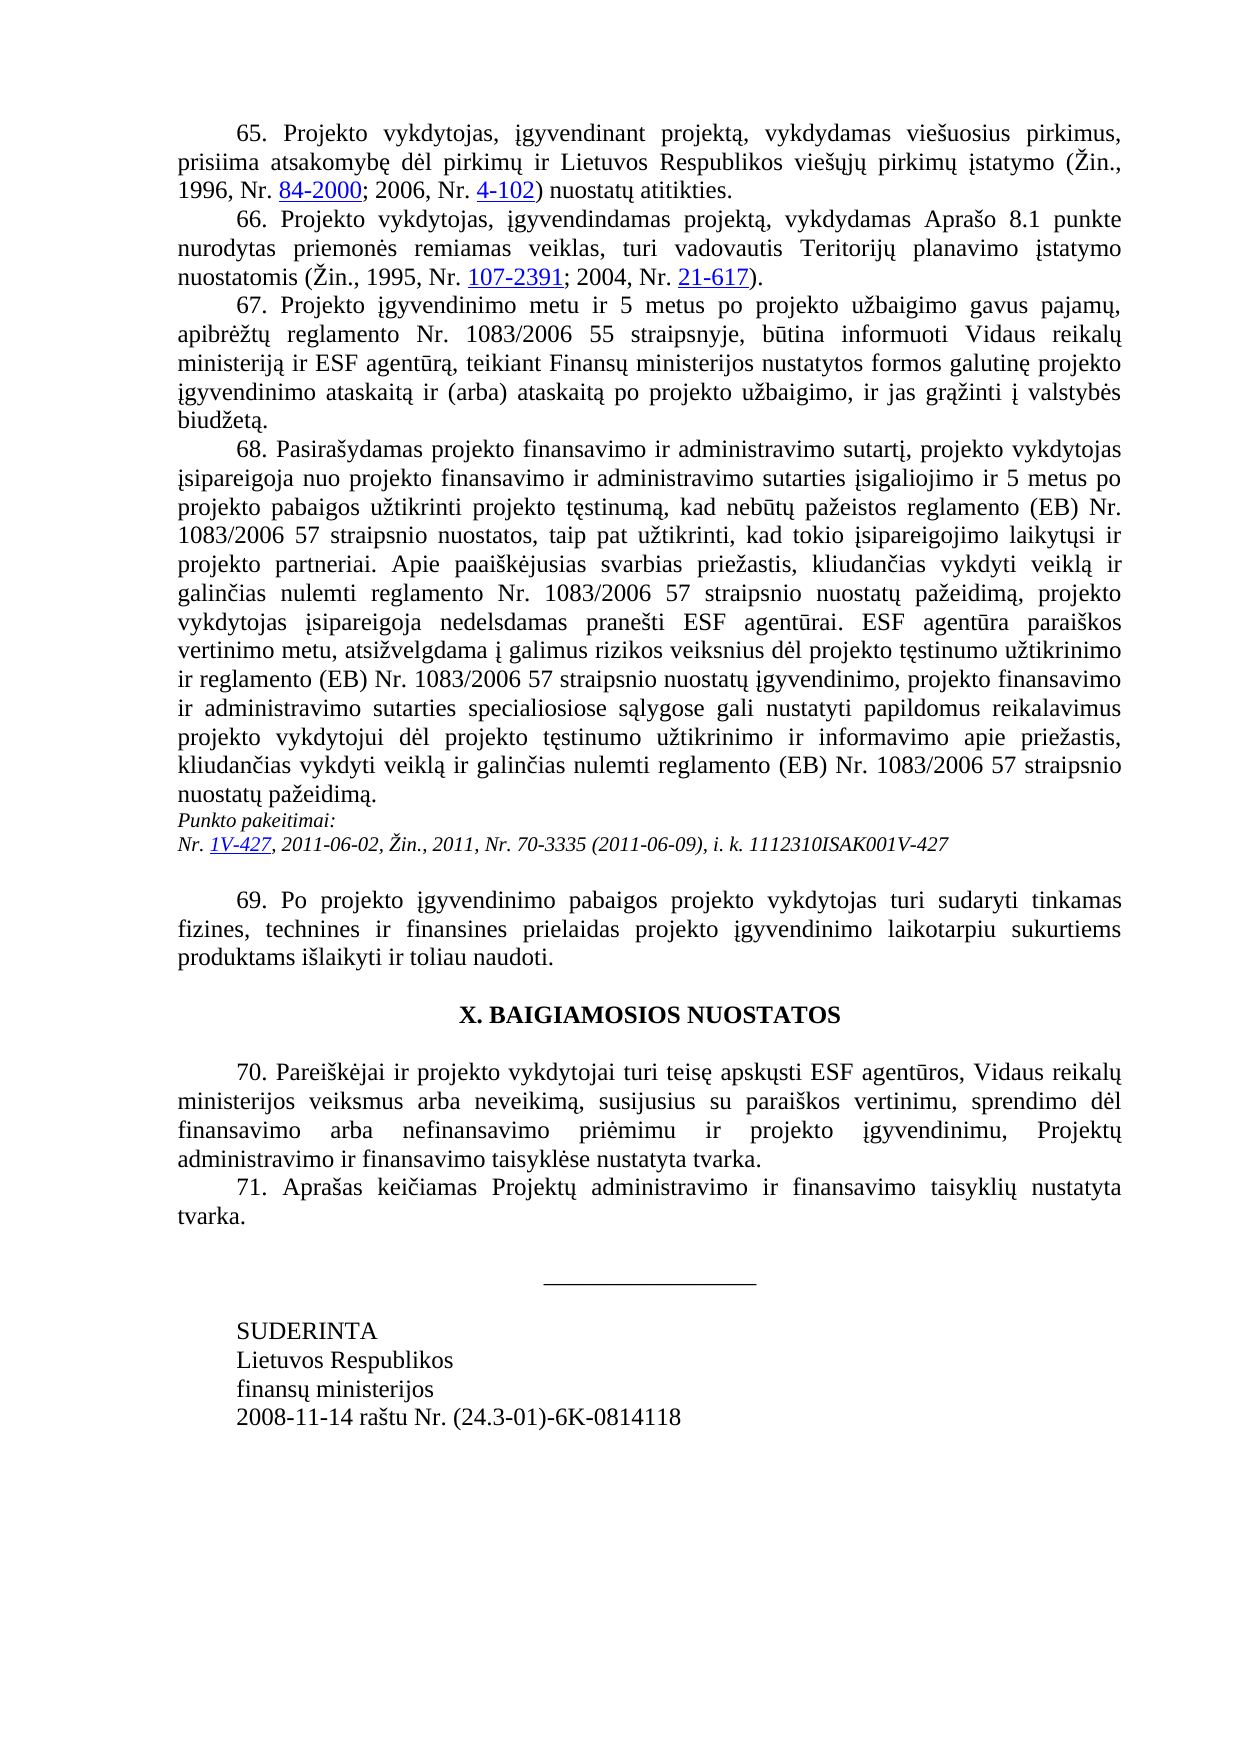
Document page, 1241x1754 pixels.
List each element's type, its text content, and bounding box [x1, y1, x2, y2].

text 65. Projekto vykdytojas, įgyvendinant projektą, vykdydamas viešuosius pirkimus, prisiima atsakomybę dėl pirkimų ir Lietuvos Respublikos viešųjų pirkimų įstatymo (Žin., 1996, Nr. 84-2000; 2006, Nr. 4-102) nuostatų atitikties. [177, 118, 1122, 204]
text 67. Projekto įgyvendinimo metu ir 5 metus po projekto užbaigimo gavus pajamų, apibrėžtų reglamento Nr. 1083/2006 55 straipsnyje, būtina informuoti Vidaus reikalų ministeriją ir ESF agentūrą, teikiant Finansų ministerijos nustatytos formos galutinę projekto įgyvendinimo ataskaitą ir (arba) ataskaitą po projekto užbaigimo, ir jas grąžinti į valstybės biudžetą. [177, 291, 1122, 434]
text SUDERINTA [177, 1316, 1122, 1345]
text X. BAIGIAMOSIOS NUOSTATOS [177, 1000, 1122, 1029]
text 68. Pasirašydamas projekto finansavimo ir administravimo sutartį, projekto vykdytojas įsipareigoja nuo projekto finansavimo ir administravimo sutarties įsigaliojimo ir 5 metus po projekto pabaigos užtikrinti projekto tęstinumą, kad nebūtų pažeistos reglamento (EB) Nr. 1083/2006 57 straipsnio nuostatos, taip pat užtikrinti, kad tokio įsipareigojimo laikytųsi ir projekto partneriai. Apie paaiškėjusias svarbias priežastis, kliudančias vykdyti veiklą ir galinčias nulemti reglamento Nr. 1083/2006 57 straipsnio nuostatų pažeidimą, projekto vykdytojas įsipareigoja nedelsdamas pranešti ESF agentūrai. ESF agentūra paraiškos vertinimo metu, atsižvelgdama į galimus rizikos veiksnius dėl projekto tęstinumo užtikrinimo ir reglamento (EB) Nr. 1083/2006 57 straipsnio nuostatų įgyvendinimo, projekto finansavimo ir administravimo sutarties specialiosiose sąlygose gali nustatyti papildomus reikalavimus projekto vykdytojui dėl projekto tęstinumo užtikrinimo ir informavimo apie priežastis, kliudančias vykdyti veiklą ir galinčias nulemti reglamento (EB) Nr. 1083/2006 57 straipsnio nuostatų pažeidimą. [177, 434, 1122, 808]
text Punkto pakeitimai: [177, 808, 1122, 832]
text 71. Aprašas keičiamas Projektų administravimo ir finansavimo taisyklių nustatyta tvarka. [177, 1172, 1122, 1230]
text Nr. 1V-427, 2011-06-02, Žin., 2011, Nr. 70-3335 (2011-06-09), i. k. 1112310ISAK001V-427 [177, 832, 1122, 856]
text 70. Pareiškėjai ir projekto vykdytojai turi teisę apskųsti ESF agentūros, Vidaus reikalų ministerijos veiksmus arba neveikimą, susijusius su paraiškos vertinimu, sprendimo dėl finansavimo arba nefinansavimo priėmimu ir projekto įgyvendinimu, Projektų administravimo ir finansavimo taisyklėse nustatyta tvarka. [177, 1057, 1122, 1172]
text Lietuvos Respublikos [177, 1345, 1122, 1374]
text 2008-11-14 raštu Nr. (24.3-01)-6K-0814118 [177, 1402, 1122, 1431]
text 69. Po projekto įgyvendinimo pabaigos projekto vykdytojas turi sudaryti tinkamas fizines, technines ir finansines prielaidas projekto įgyvendinimo laikotarpiu sukurtiems produktams išlaikyti ir toliau naudoti. [177, 885, 1122, 971]
text finansų ministerijos [177, 1374, 1122, 1402]
text _________________ [177, 1259, 1122, 1287]
text 66. Projekto vykdytojas, įgyvendindamas projektą, vykdydamas Aprašo 8.1 punkte nurodytas priemonės remiamas veiklas, turi vadovautis Teritorijų planavimo įstatymo nuostatomis (Žin., 1995, Nr. 107-2391; 2004, Nr. 21-617). [177, 204, 1122, 291]
